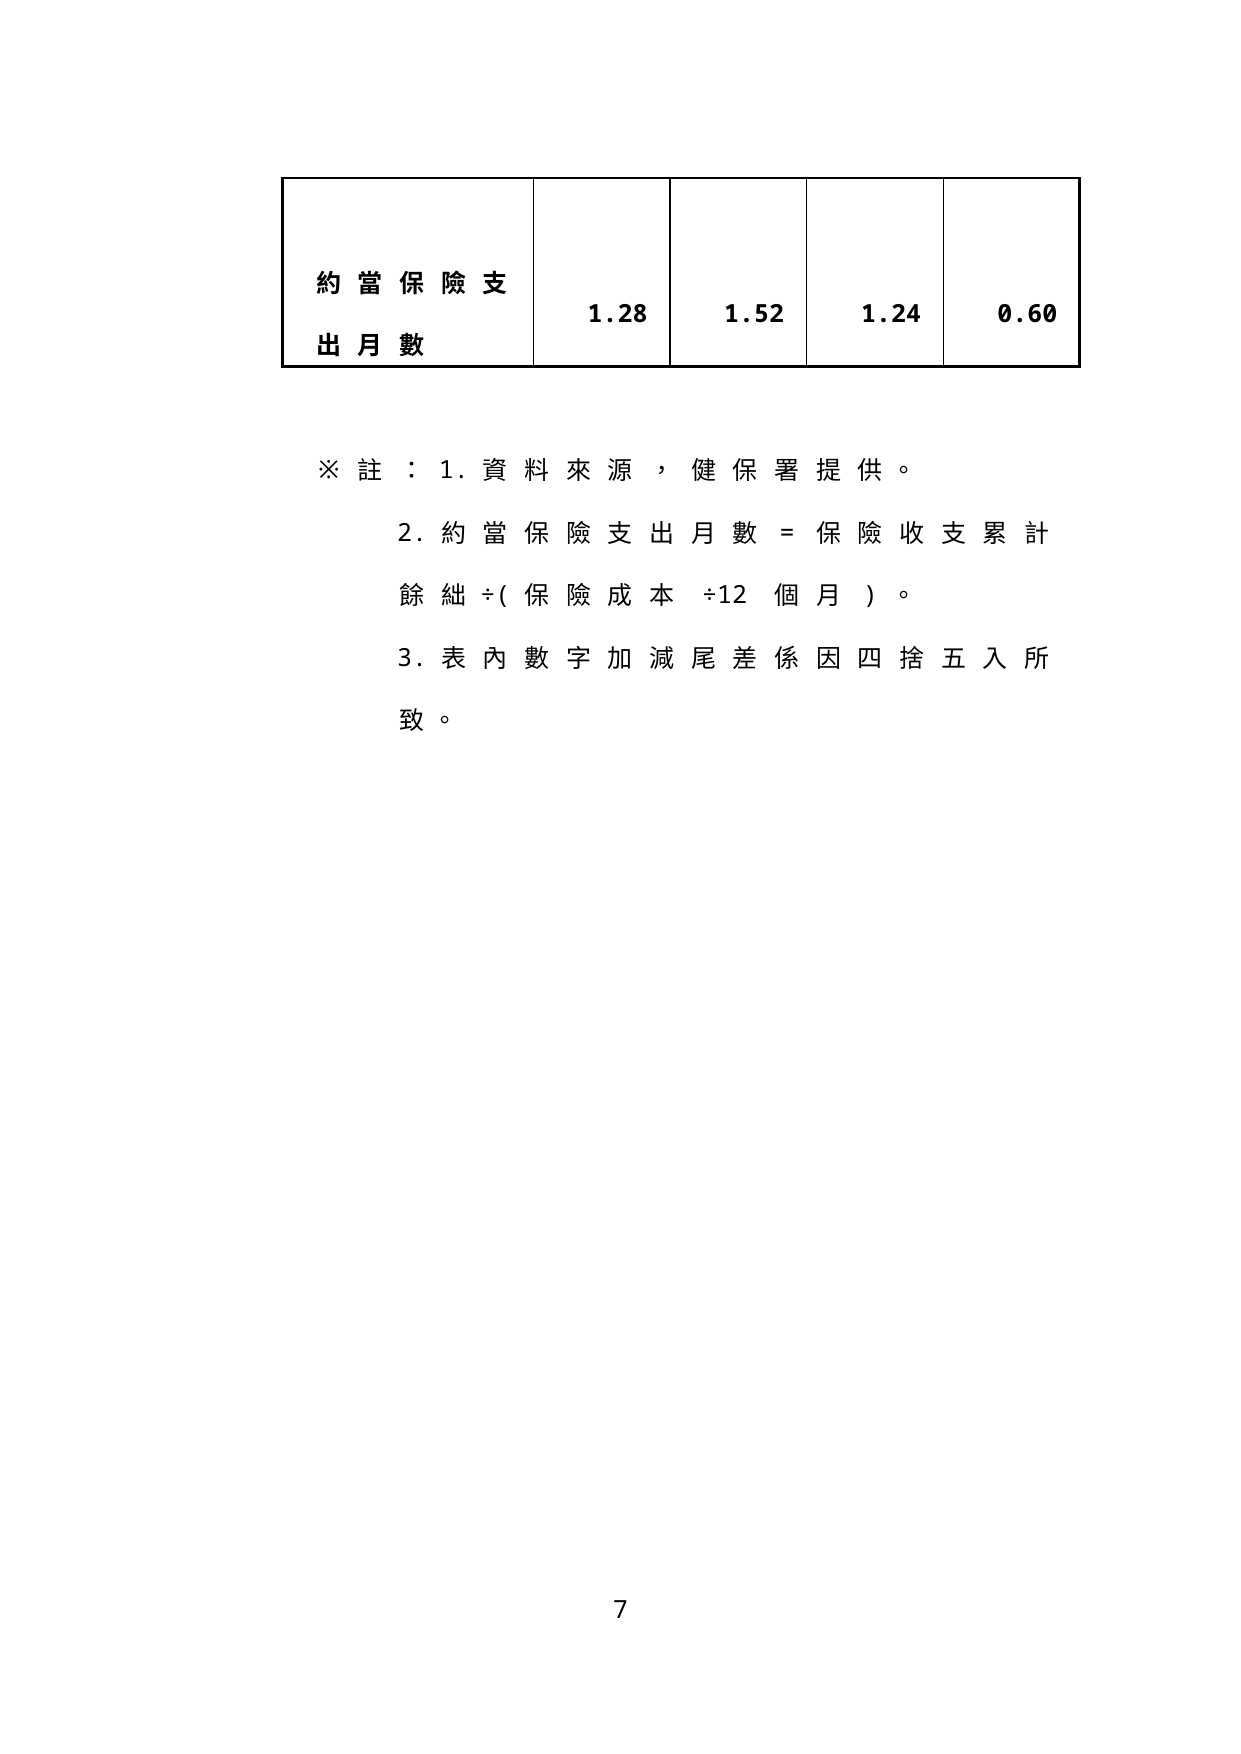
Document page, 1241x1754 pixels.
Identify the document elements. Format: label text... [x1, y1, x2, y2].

table_cell 1.52 [671, 179, 806, 365]
table_cell 0.60 [944, 179, 1078, 365]
table_cell 1.24 [807, 179, 943, 365]
text 2.約當保險支出月數=保險收支累計餘絀÷(保險成本÷12個月)。 [352, 490, 1058, 615]
text ※註：1.資料來源，健保署提供。 [271, 427, 1058, 490]
table_cell 約當保險支出月數 [284, 179, 533, 365]
table_cell 1.28 [534, 179, 669, 365]
text 3.表內數字加減尾差係因四捨五入所致。 [352, 615, 1058, 740]
